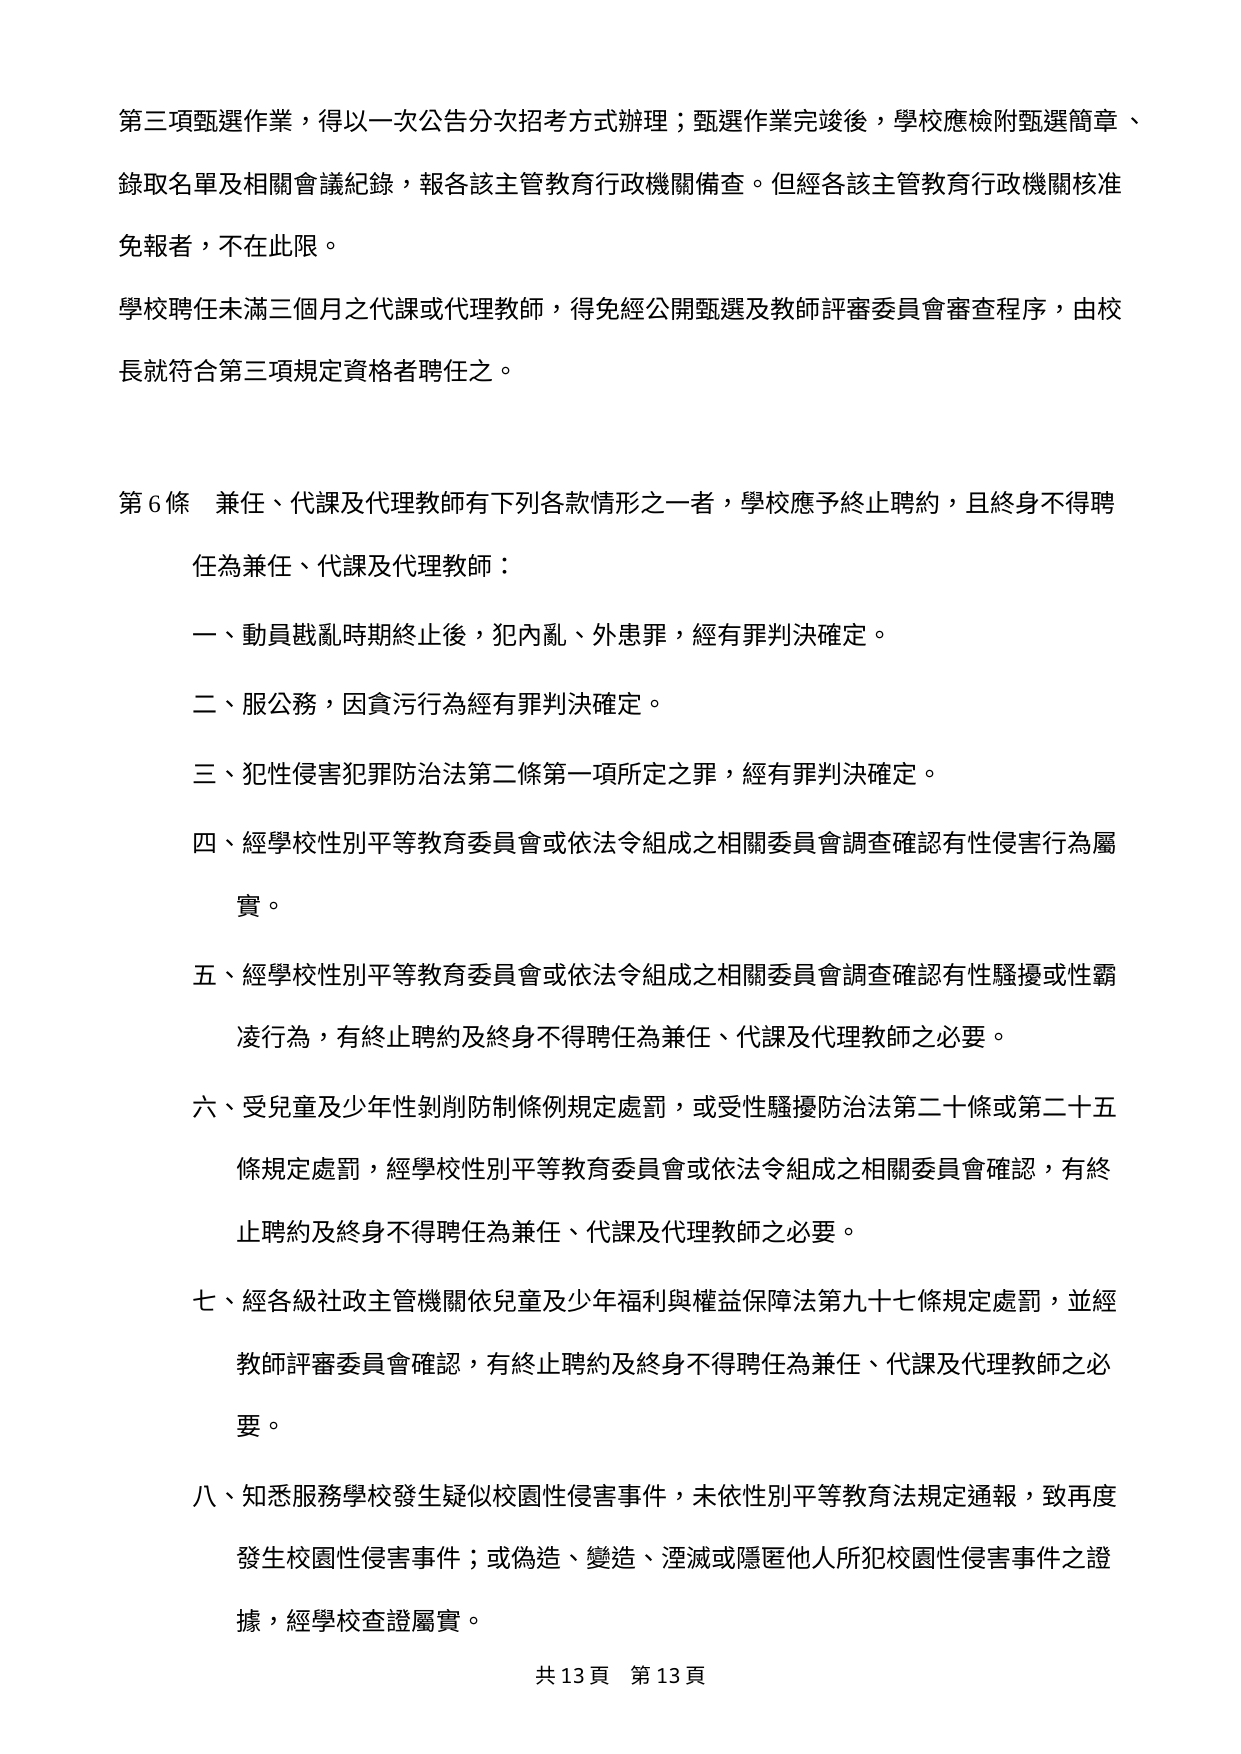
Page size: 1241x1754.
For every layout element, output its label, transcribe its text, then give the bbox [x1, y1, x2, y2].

text 四、經學校性別平等教育委員會或依法令組成之相關委員會調查確認有性侵害行為屬實。 [192, 800, 1122, 925]
text 六、受兒童及少年性剝削防制條例規定處罰，或受性騷擾防治法第二十條或第二十五條規定處罰，經學校性別平等教育委員會或依法令組成之相關委員會確認，有終止聘約及終身不得聘任為兼任、代課及代理教師之必要。 [192, 1064, 1122, 1251]
text 第6條 兼任、代課及代理教師有下列各款情形之一者，學校應予終止聘約，且終身不得聘任為兼任、代課及代理教師： [118, 460, 1122, 585]
text 三、犯性侵害犯罪防治法第二條第一項所定之罪，經有罪判決確定。 [192, 731, 1122, 793]
text 八、知悉服務學校發生疑似校園性侵害事件，未依性別平等教育法規定通報，致再度發生校園性侵害事件；或偽造、變造、湮滅或隱匿他人所犯校園性侵害事件之證據，經學校查證屬實。 [192, 1452, 1122, 1640]
text 二、服公務，因貪污行為經有罪判決確定。 [192, 661, 1122, 724]
text 五、經學校性別平等教育委員會或依法令組成之相關委員會調查確認有性騷擾或性霸凌行為，有終止聘約及終身不得聘任為兼任、代課及代理教師之必要。 [192, 932, 1122, 1057]
text 七、經各級社政主管機關依兒童及少年福利與權益保障法第九十七條規定處罰，並經教師評審委員會確認，有終止聘約及終身不得聘任為兼任、代課及代理教師之必要。 [192, 1258, 1122, 1446]
text 第三項甄選作業，得以一次公告分次招考方式辦理；甄選作業完竣後，學校應檢附甄選簡章、錄取名單及相關會議紀錄，報各該主管教育行政機關備查。但經各該主管教育行政機關核准免報者，不在此限。 [118, 78, 1122, 266]
text 一、動員戡亂時期終止後，犯內亂、外患罪，經有罪判決確定。 [192, 592, 1122, 654]
text 學校聘任未滿三個月之代課或代理教師，得免經公開甄選及教師評審委員會審查程序，由校長就符合第三項規定資格者聘任之。 [118, 266, 1122, 391]
